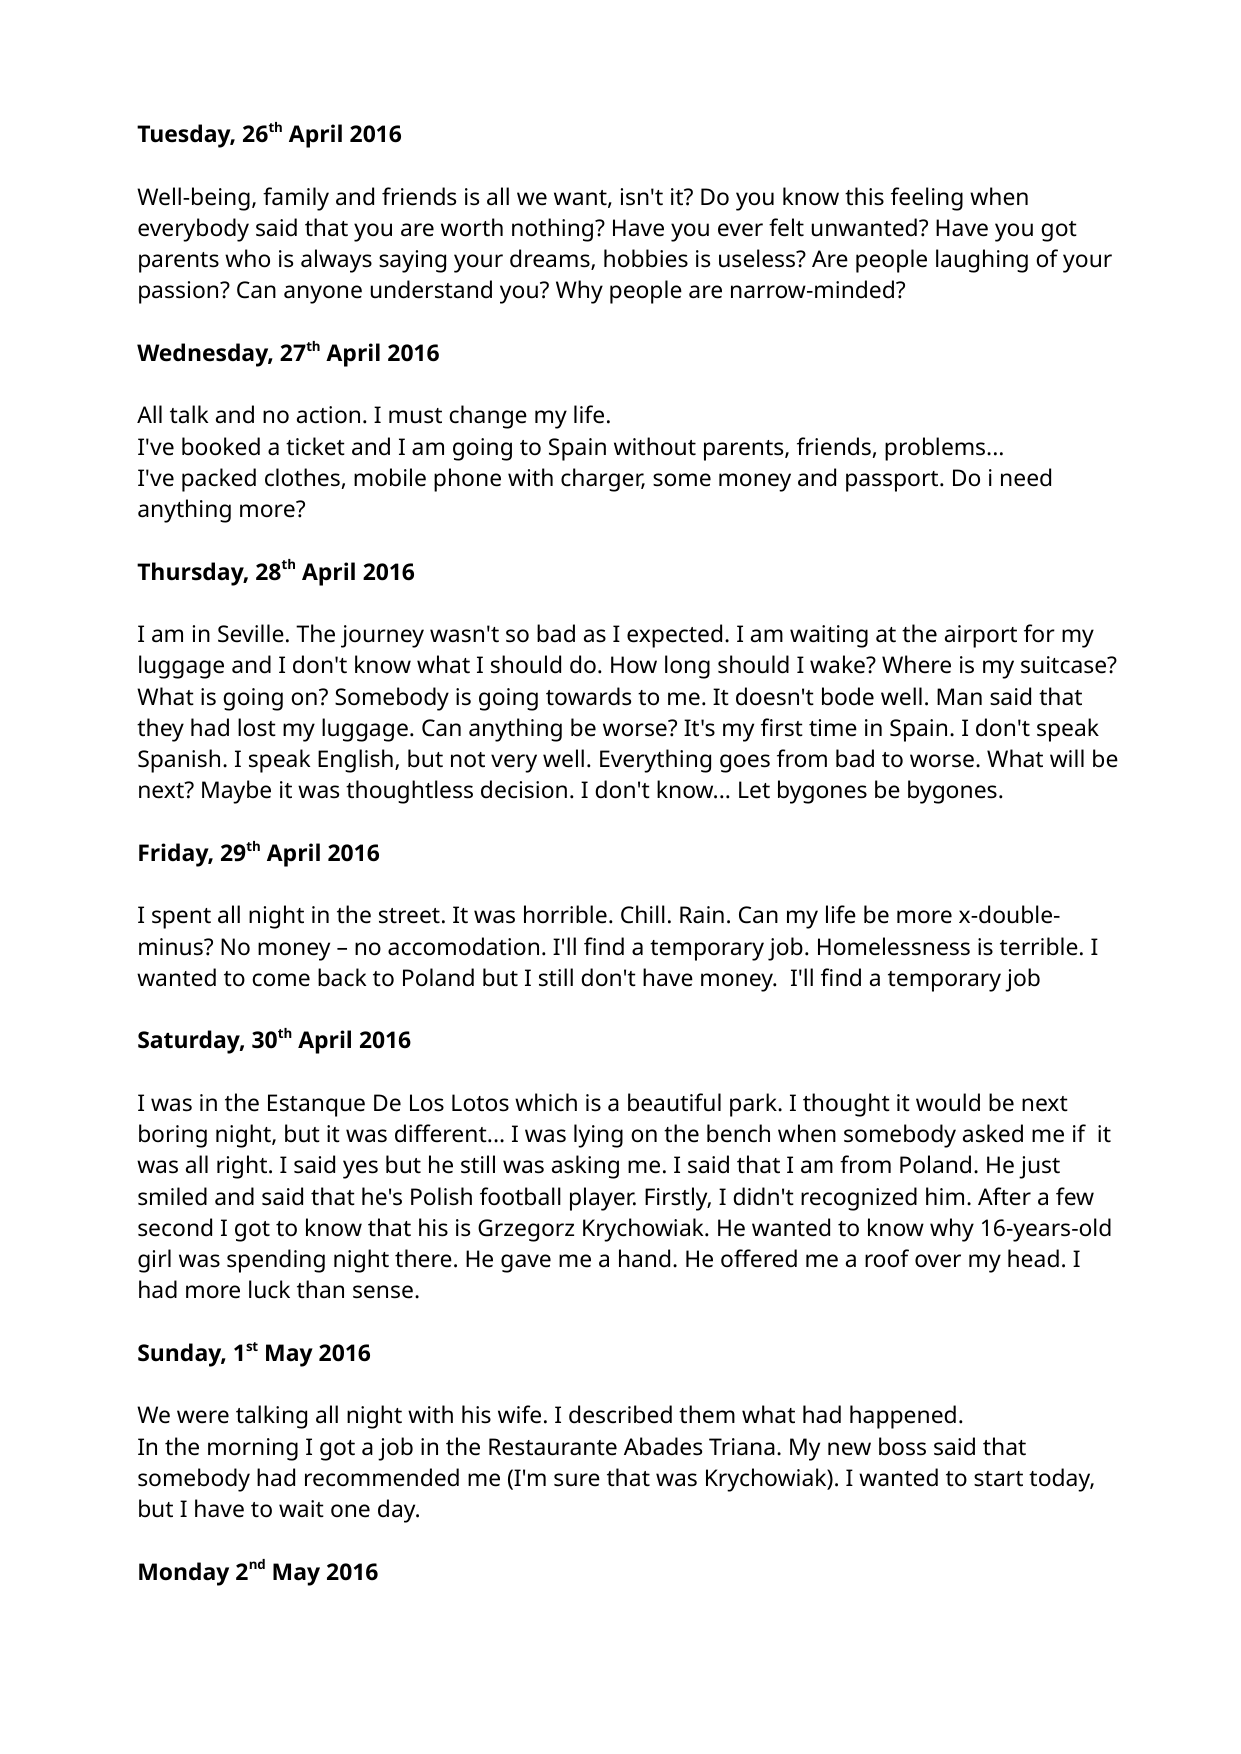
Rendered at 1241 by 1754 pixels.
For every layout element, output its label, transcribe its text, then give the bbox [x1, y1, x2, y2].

text Monday 2nd May 2016 [137, 1556, 1122, 1587]
text I am in Seville. The journey wasn't so bad as I expected. I am waiting at the airport for my luggage and I don't know what I should do. How long should I wake? Where is my suitcase? What is going on? Somebody is going towards to me. It doesn't bode well. Man said that they had lost my luggage. Can anything be worse? It's my first time in Spain. I don't speak Spanish. I speak English, but not very well. Everything goes from bad to worse. What will be next? Maybe it was thoughtless decision. I don't know... Let bygones be bygones. [137, 618, 1122, 806]
text Saturday, 30th April 2016 [137, 1024, 1122, 1056]
text Friday, 29th April 2016 [137, 837, 1122, 868]
text Well-being, family and friends is all we want, isn't it? Do you know this feeling when everybody said that you are worth nothing? Have you ever felt unwanted? Have you got parents who is always saying your dreams, hobbies is useless? Are people laughing of your passion? Can anyone understand you? Why people are narrow-minded? [137, 181, 1122, 306]
text In the morning I got a job in the Restaurante Abades Triana. My new boss said that somebody had recommended me (I'm sure that was Krychowiak). I wanted to start today, but I have to wait one day. [137, 1431, 1122, 1524]
text Wednesday, 27th April 2016 [137, 337, 1122, 368]
text I spent all night in the street. It was horrible. Chill. Rain. Can my life be more x-double-minus? No money – no accomodation. I'll find a temporary job. Homelessness is terrible. I wanted to come back to Poland but I still don't have money. I'll find a temporary job [137, 899, 1122, 993]
text I've booked a ticket and I am going to Spain without parents, friends, problems... [137, 431, 1122, 462]
text Thursday, 28th April 2016 [137, 556, 1122, 587]
text All talk and no action. I must change my life. [137, 399, 1122, 431]
text I was in the Estanque De Los Lotos which is a beautiful park. I thought it would be next boring night, but it was different... I was lying on the bench when somebody asked me if it was all right. I said yes but he still was asking me. I said that I am from Poland. He just smiled and said that he's Polish football player. Firstly, I didn't recognized him. After a few second I got to know that his is Grzegorz Krychowiak. He wanted to know why 16-years-old girl was spending night there. He gave me a hand. He offered me a roof over my head. I had more luck than sense. [137, 1087, 1122, 1306]
text We were talking all night with his wife. I described them what had happened. [137, 1399, 1122, 1431]
text Tuesday, 26th April 2016 [137, 118, 1122, 149]
text I've packed clothes, mobile phone with charger, some money and passport. Do i need anything more? [137, 462, 1122, 524]
text Sunday, 1st May 2016 [137, 1337, 1122, 1368]
